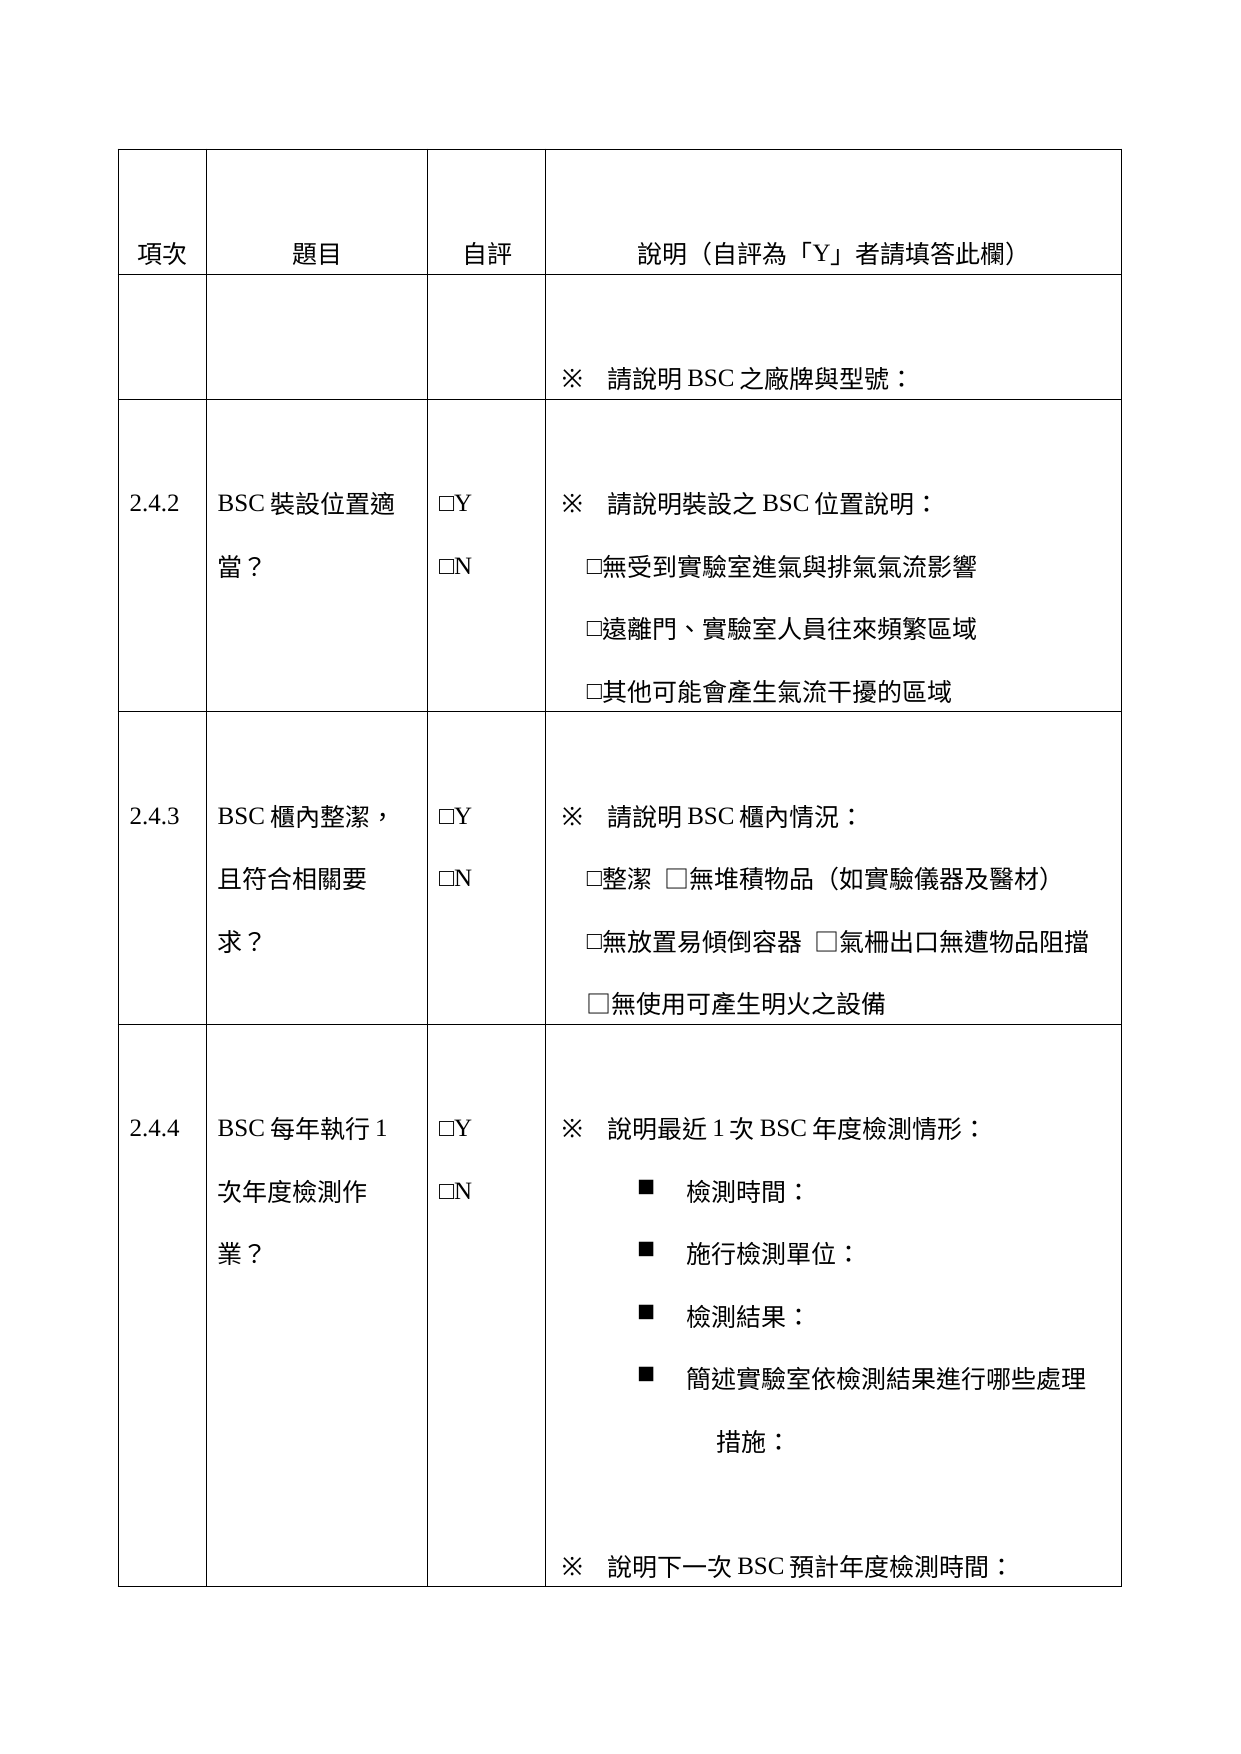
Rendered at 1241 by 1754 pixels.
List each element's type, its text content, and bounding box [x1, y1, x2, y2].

table_cell [119, 275, 206, 398]
table_cell 請說明BSC櫃內情況： □整潔 □無堆積物品（如實驗儀器及醫材） □無放置易傾倒容器 □氣柵出口無遭物品阻擋 □無使用可產生明火之設備 [546, 712, 1121, 1023]
table_cell □Y □N [428, 712, 545, 1023]
table_cell 說明最近1次BSC年度檢測情形： 檢測時間： 施行檢測單位： 檢測結果： 簡述實驗室依檢測結果進行哪些處理措施： 說明下一次BSC預計年度檢測時間： [546, 1025, 1121, 1586]
table_header 項次 [119, 150, 206, 273]
table_header 自評 [428, 150, 545, 273]
table_cell 請說明該BSC之等級（Class）： □Ⅰ □Ⅱ □Ⅲ □Ⅱ-A1 □Ⅱ-A2 □Ⅱ-B1 □Ⅱ-B2 請說明BSC之廠牌與型號： [546, 275, 1121, 398]
table_cell □Y □N [428, 1025, 545, 1586]
table_cell BSC每年執行1次年度檢測作業？ [207, 1025, 427, 1586]
table_cell 2.4.4 [119, 1025, 206, 1586]
table_cell 請說明裝設之BSC位置說明： □無受到實驗室進氣與排氣氣流影響 □遠離門、實驗室人員往來頻繁區域 □其他可能會產生氣流干擾的區域 [546, 400, 1121, 711]
table_header 題目 [207, 150, 427, 273]
table_cell BSC裝設位置適當？ [207, 400, 427, 711]
table_cell 2.4.3 [119, 712, 206, 1023]
table_cell [428, 275, 545, 398]
table_cell 2.4.2 [119, 400, 206, 711]
table_cell [207, 275, 427, 398]
table_cell □Y □N [428, 400, 545, 711]
table_cell BSC櫃內整潔，且符合相關要求？ [207, 712, 427, 1023]
table_header 說明（自評為「Y」者請填答此欄） [546, 150, 1121, 273]
